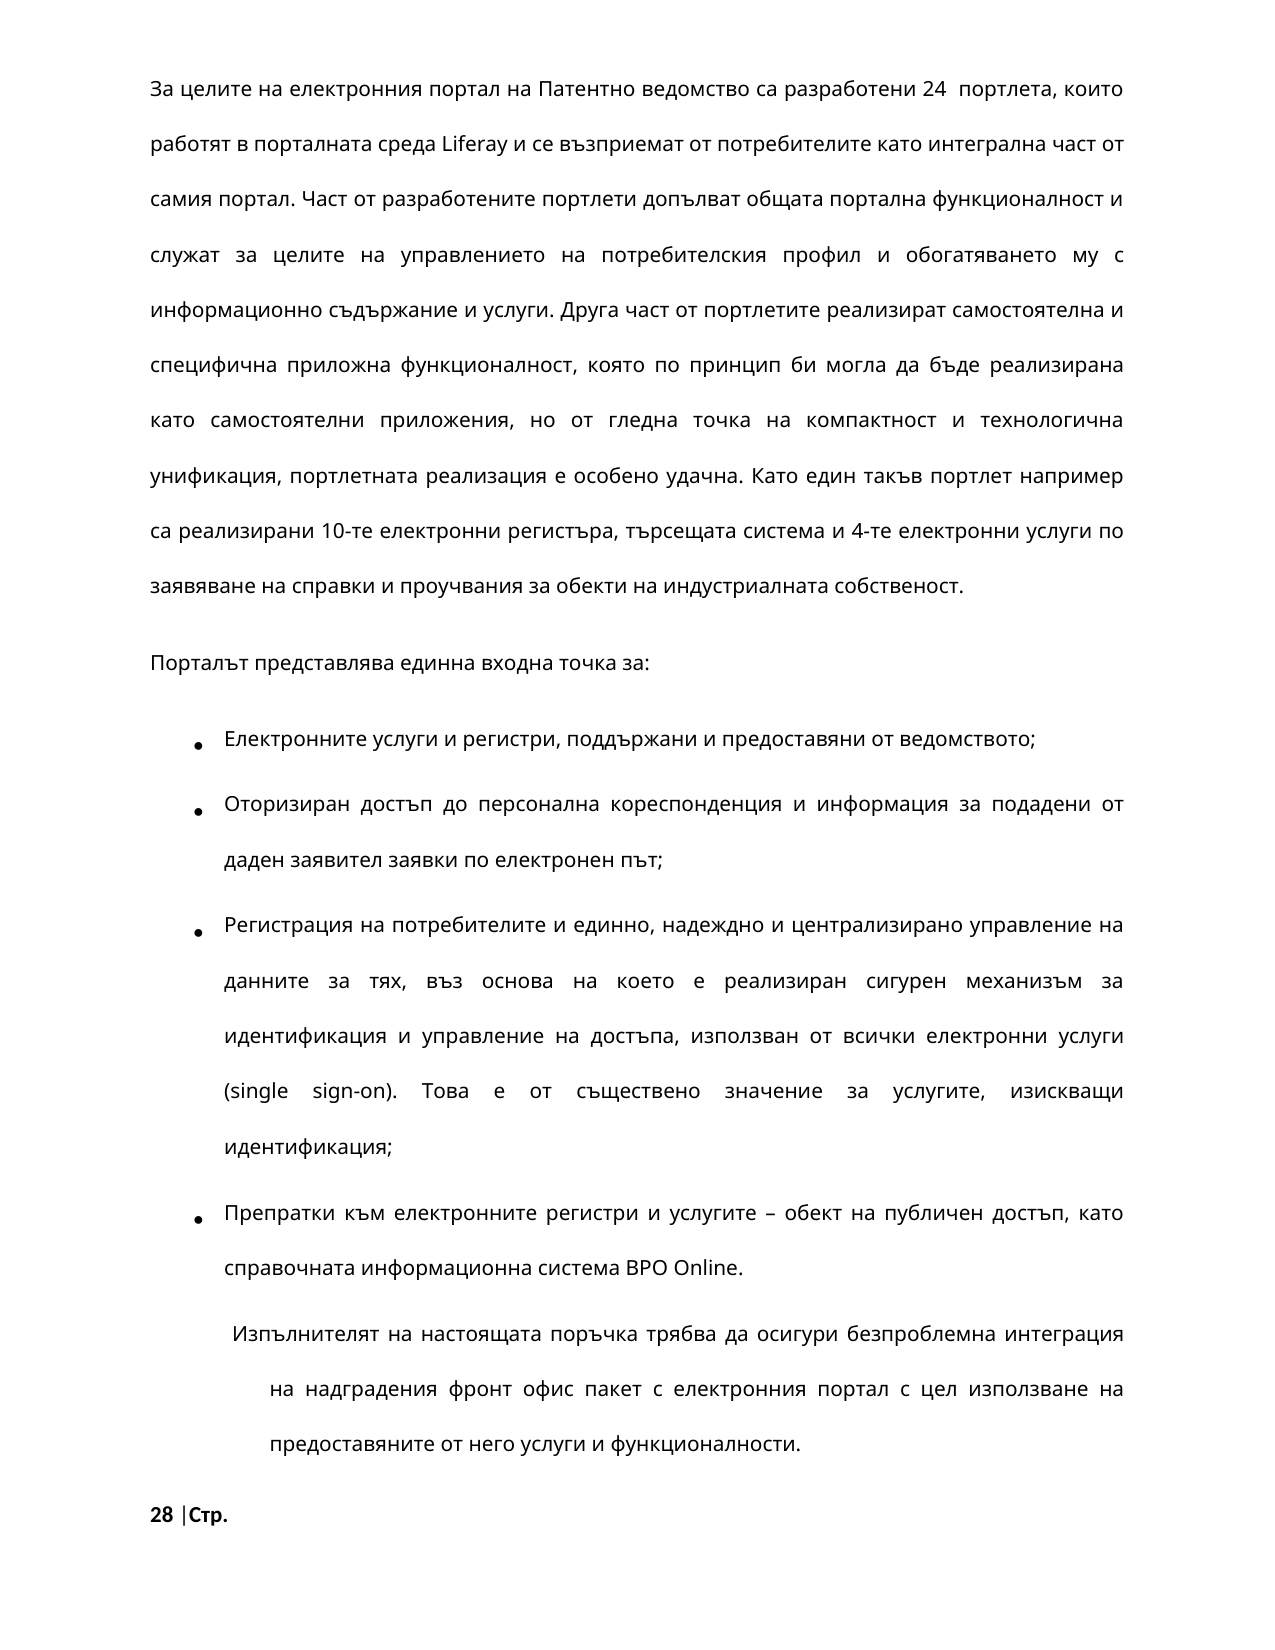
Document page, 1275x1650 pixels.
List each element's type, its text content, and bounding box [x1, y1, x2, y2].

list Препратки към електронните регистри и услугите – обект на публичен достъп, като справочната информационна система BPO Online. [194, 1198, 1125, 1290]
text Изпълнителят на настоящата поръчка трябва да осигури безпроблемна интеграция на надградения фронт офис пакет с електронния портал с цел използване на предоставяните от него услуги и функционалности. [232, 1319, 1125, 1466]
list Оторизиран достъп до персонална кореспонденция и информация за подадени от даден заявител заявки по електронен път; [194, 789, 1125, 882]
list Електронните услуги и регистри, поддържани и предоставяни от ведомството; [194, 724, 1125, 761]
text Порталът представлява единна входна точка за: [150, 648, 1125, 684]
text За целите на електронния портал на Патентно ведомство са разработени 24 портлета, които работят в порталната среда Liferay и се възприемат от потребителите като интегрална част от самия портал. Част от разработените портлети допълват общата портална функционалност и служат за целите на управлението на потребителския профил и обогатяването му с информационно съдържание и услуги. Друга част от портлетите реализират самостоятелна и специфична приложна функционалност, която по принцип би могла да бъде реализирана като самостоятелни приложения, но от гледна точка на компактност и технологична унификация, портлетната реализация е особено удачна. Като един такъв портлет например са реализирани 10-те електронни регистъра, търсещата система и 4-те електронни услуги по заявяване на справки и проучвания за обекти на индустриалната собственост. [150, 74, 1125, 608]
list Регистрация на потребителите и единно, надеждно и централизирано управление на данните за тях, въз основа на което е реализиран сигурен механизъм за идентификация и управление на достъпа, използван от всички електронни услуги (single sign-on). Това е от съществено значение за услугите, изискващи идентификация; [194, 911, 1125, 1169]
